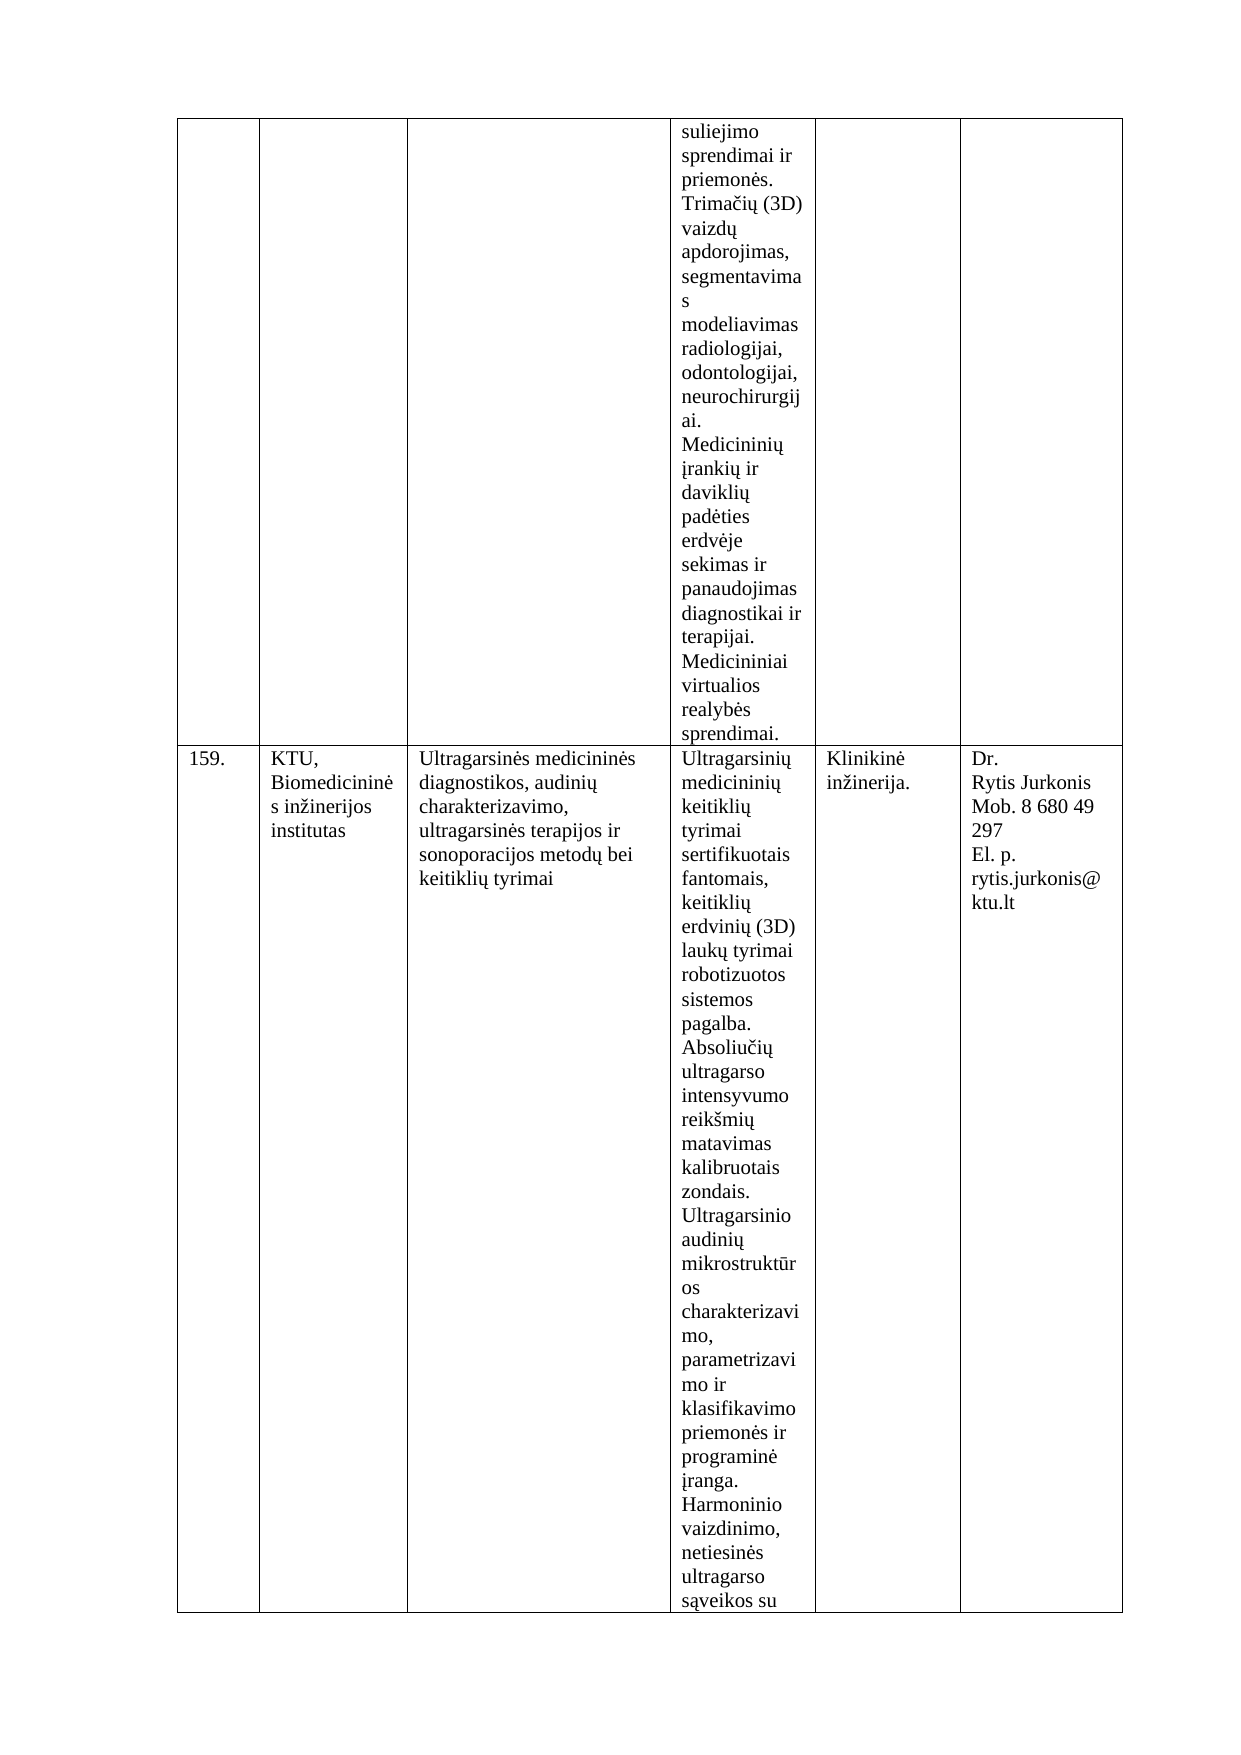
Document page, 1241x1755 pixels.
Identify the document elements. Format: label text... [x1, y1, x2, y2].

table_cell [816, 119, 960, 745]
table_cell KTU, Biomedicininės inžinerijos institutas [260, 746, 407, 1612]
table_cell suliejimo sprendimai ir priemonės. Trimačių (3D) vaizdų apdorojimas, segmentavimas modeliavimas radiologijai, odontologijai, neurochirurgijai. Medicininių įrankių ir daviklių padėties erdvėje sekimas ir panaudojimas diagnostikai ir terapijai. Medicininiai virtualios realybės sprendimai. [671, 119, 815, 745]
table_cell Ultragarsinės medicininės diagnostikos, audinių charakterizavimo, ultragarsinės terapijos ir sonoporacijos metodų bei keitiklių tyrimai [408, 746, 670, 1612]
table_cell [260, 119, 407, 745]
table_cell Klinikinė inžinerija. [816, 746, 960, 1612]
table_cell [178, 119, 259, 745]
table_cell 159. [178, 746, 259, 1612]
table_cell Dr. Rytis Jurkonis Mob. 8 680 49 297 El. p. rytis.jurkonis@ktu.lt [961, 746, 1122, 1612]
table_cell [408, 119, 670, 745]
table_cell Ultragarsinių medicininių keitiklių tyrimai sertifikuotais fantomais, keitiklių erdvinių (3D) laukų tyrimai robotizuotos sistemos pagalba. Absoliučių ultragarso intensyvumo reikšmių matavimas kalibruotais zondais. Ultragarsinio audinių mikrostruktūros charakterizavimo, parametrizavimo ir klasifikavimo priemonės ir programinė įranga. Harmoninio vaizdinimo, netiesinės ultragarso sąveikos su [671, 746, 815, 1612]
table_cell [961, 119, 1122, 745]
